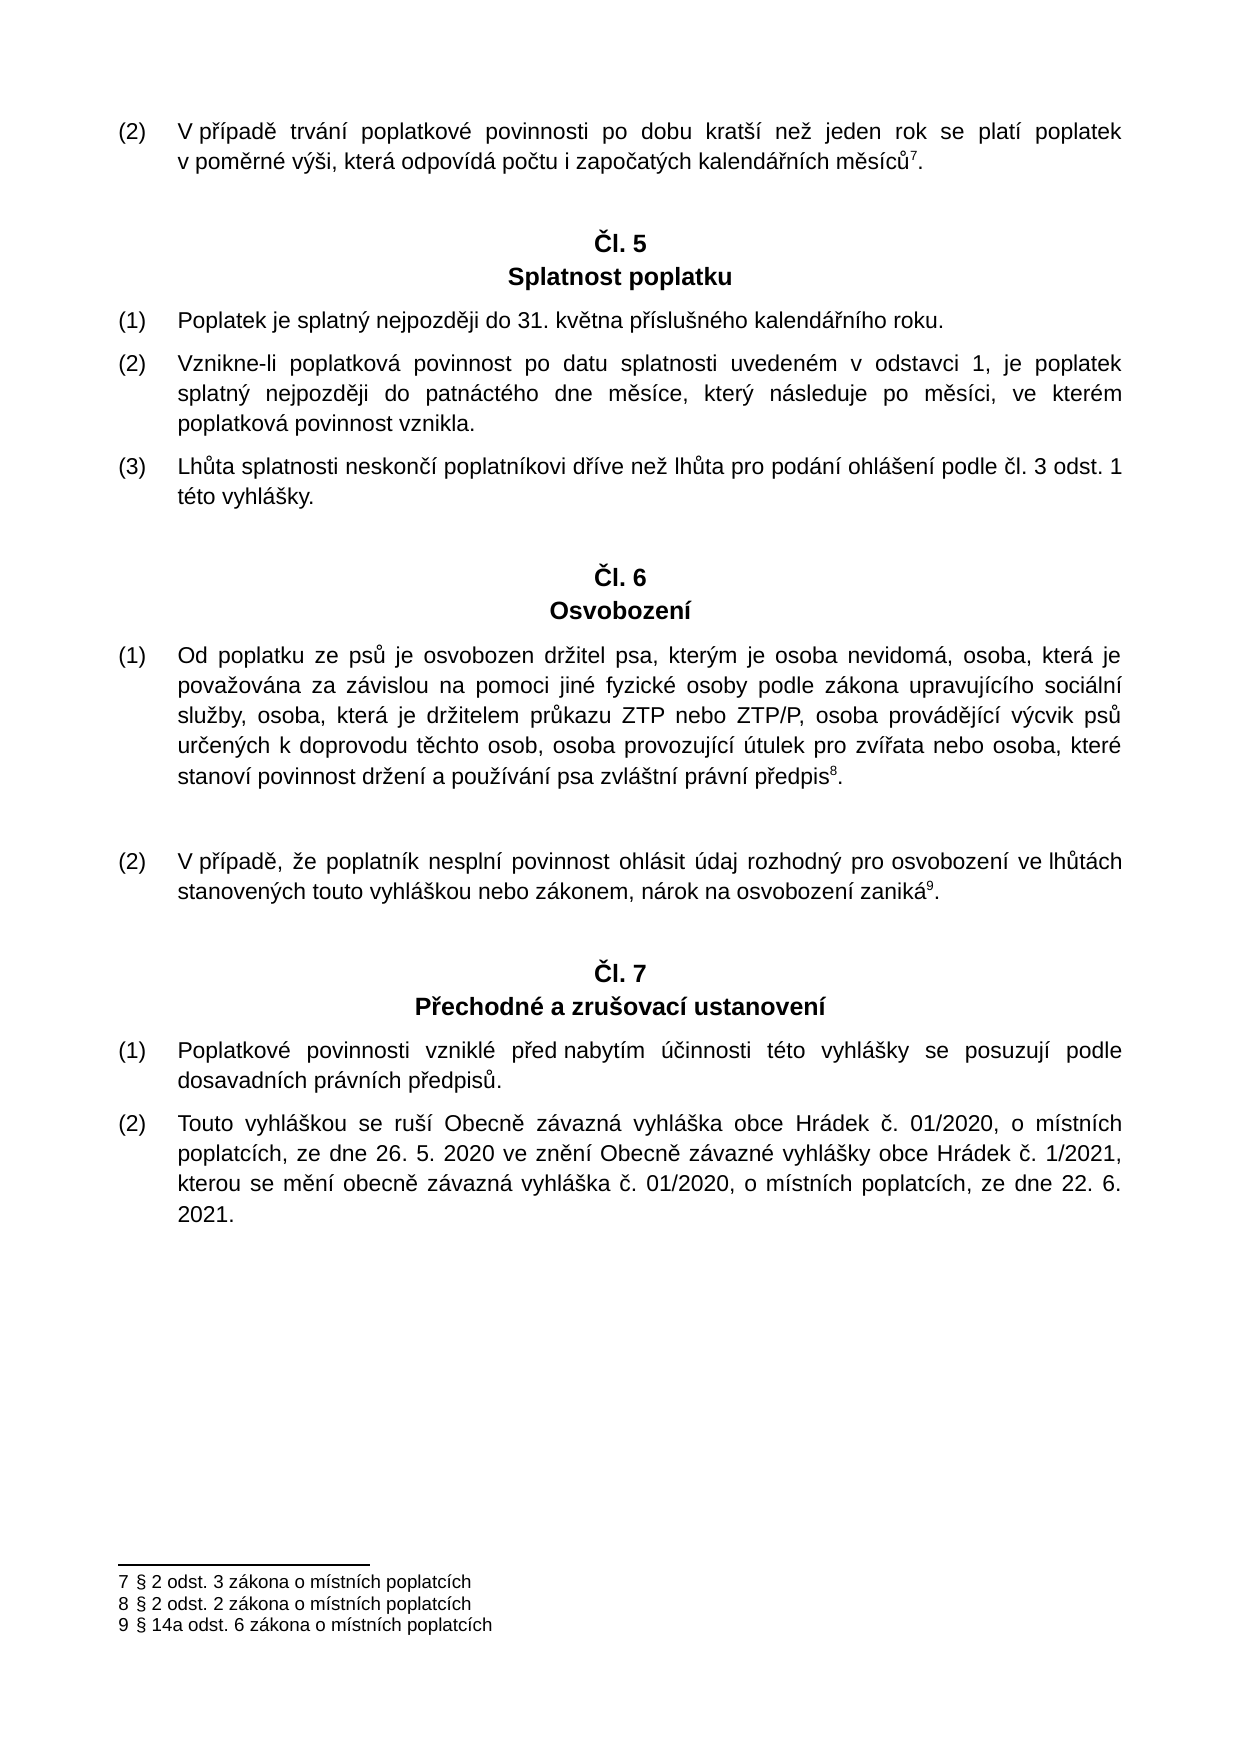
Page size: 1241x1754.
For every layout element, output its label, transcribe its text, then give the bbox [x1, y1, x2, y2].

list § 14a odst. 6 zákona o místních poplatcích [118, 1614, 1122, 1635]
list Vznikne-li poplatková povinnost po datu splatnosti uvedeném v odstavci 1, je poplatek splatný nejpozději do patnáctého dne měsíce, který následuje po měsíci, ve kterém poplatková povinnost vznikla. [118, 350, 1122, 437]
subtitle Čl. 5 Splatnost poplatku [118, 228, 1122, 290]
list V případě trvání poplatkové povinnosti po dobu kratší než jeden rok se platí poplatek v poměrné výši, která odpovídá počtu i započatých kalendářních měsíců. [118, 118, 1122, 175]
list Od poplatku ze psů je osvobozen držitel psa, kterým je osoba nevidomá, osoba, která je považována za závislou na pomoci jiné fyzické osoby podle zákona upravujícího sociální služby, osoba, která je držitelem průkazu ZTP nebo ZTP/P, osoba provádějící výcvik psů určených k doprovodu těchto osob, osoba provozující útulek pro zvířata nebo osoba, které stanoví povinnost držení a používání psa zvláštní právní předpis. [118, 642, 1122, 789]
list Poplatkové povinnosti vzniklé před nabytím účinnosti této vyhlášky se posuzují podle dosavadních právních předpisů. [118, 1037, 1122, 1094]
list Touto vyhláškou se ruší Obecně závazná vyhláška obce Hrádek č. 01/2020, o místních poplatcích, ze dne 26. 5. 2020 ve znění Obecně závazné vyhlášky obce Hrádek č. 1/2021, kterou se mění obecně závazná vyhláška č. 01/2020, o místních poplatcích, ze dne 22. 6. 2021. [118, 1110, 1122, 1227]
subtitle Čl. 6 Osvobození [118, 563, 1122, 625]
list V případě, že poplatník nesplní povinnost ohlásit údaj rozhodný pro osvobození ve lhůtách stanovených touto vyhláškou nebo zákonem, nárok na osvobození zaniká. [118, 848, 1122, 905]
list Lhůta splatnosti neskončí poplatníkovi dříve než lhůta pro podání ohlášení podle čl. 3 odst. 1 této vyhlášky. [118, 453, 1122, 509]
list Poplatek je splatný nejpozději do 31. května příslušného kalendářního roku. [118, 307, 1122, 333]
list § 2 odst. 2 zákona o místních poplatcích [118, 1592, 1122, 1614]
subtitle Čl. 7 Přechodné a zrušovací ustanovení [118, 958, 1122, 1020]
list § 2 odst. 3 zákona o místních poplatcích [118, 1571, 1122, 1592]
